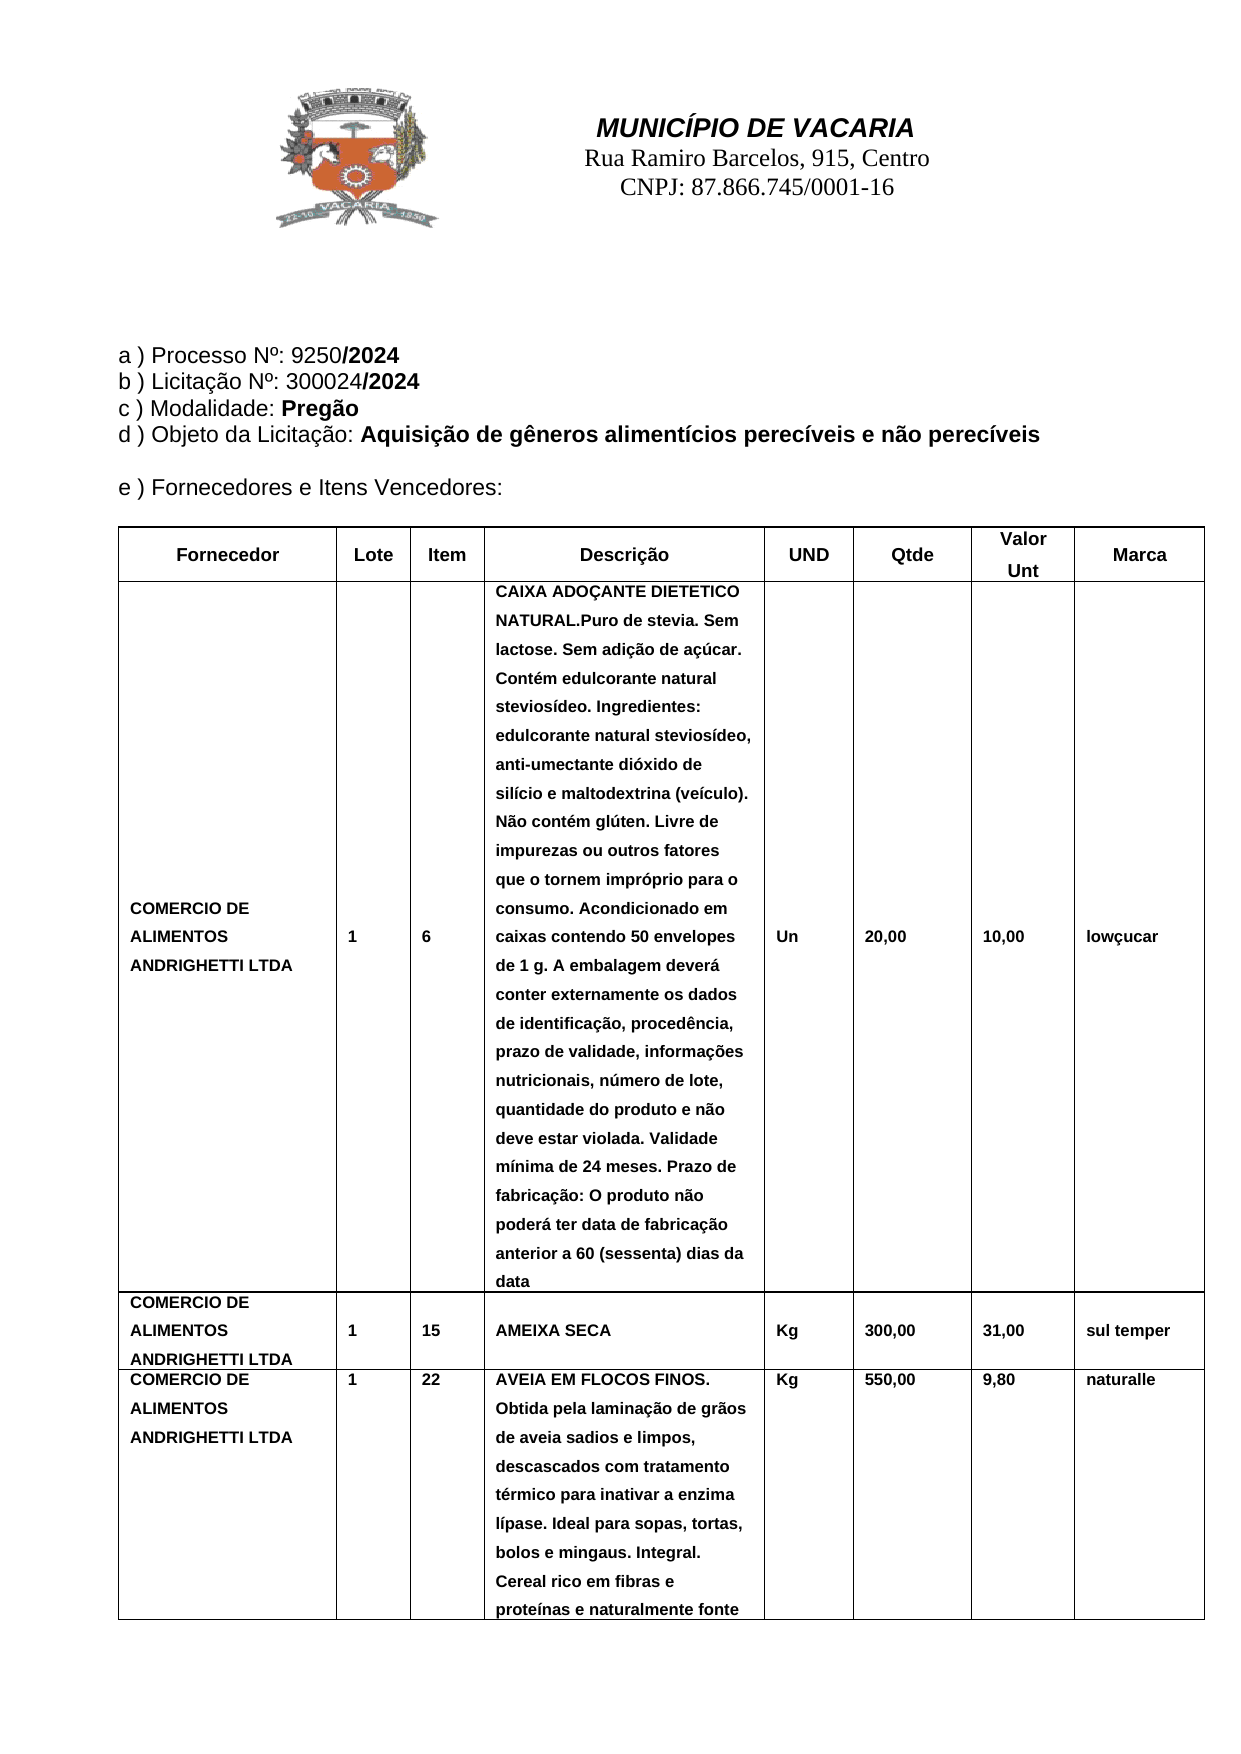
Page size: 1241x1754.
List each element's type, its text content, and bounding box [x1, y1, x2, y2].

table_header UND [765, 528, 853, 581]
picture [275, 87, 442, 228]
table_cell 31,00 [972, 1293, 1074, 1369]
table_cell sul temper [1075, 1293, 1204, 1369]
table_cell AVEIA EM FLOCOS FINOS. Obtida pela laminação de grãos de aveia sadios e limpos, descascados com tratamento térmico para inativar a enzima lípase. Ideal para sopas, tortas, bolos e mingaus. Integral. Cereal rico em fibras e proteínas e naturalmente fonte [485, 1370, 764, 1619]
table_cell 22 [411, 1370, 484, 1619]
table_cell 1 [337, 1370, 410, 1619]
table_cell CAIXA ADOÇANTE DIETETICO NATURAL.Puro de stevia. Sem lactose. Sem adição de açúcar. Contém edulcorante natural steviosídeo. Ingredientes: edulcorante natural steviosídeo, anti-umectante dióxido de silício e maltodextrina (veículo). Não contém glúten. Livre de impurezas ou outros fatores que o tornem impróprio para o consumo. Acondicionado em caixas contendo 50 envelopes de 1 g. A embalagem deverá conter externamente os dados de identificação, procedência, prazo de validade, informações nutricionais, número de lote, quantidade do produto e não deve estar violada. Validade mínima de 24 meses. Prazo de fabricação: O produto não poderá ter data de fabricação anterior a 60 (sessenta) dias da data [485, 582, 764, 1291]
table_cell COMERCIO DE ALIMENTOS ANDRIGHETTI LTDA [119, 1370, 336, 1619]
text d ) Objeto da Licitação: Aquisição de gêneros alimentícios perecíveis e não perecíveis [118, 421, 1122, 447]
text a ) Processo Nº: 9250/2024 [118, 342, 1122, 368]
table_header MUNICÍPIO DE VACARIA Rua Ramiro Barcelos, 915, Centro CNPJ: 87.866.745/0001-16 [469, 88, 1045, 229]
table_cell 15 [411, 1293, 484, 1369]
table_header Qtde [854, 528, 971, 581]
table_cell Kg [765, 1293, 853, 1369]
table_cell COMERCIO DE ALIMENTOS ANDRIGHETTI LTDA [119, 1293, 336, 1369]
table_cell naturalle [1075, 1370, 1204, 1619]
table_header Descrição [485, 528, 764, 581]
table_cell lowçucar [1075, 582, 1204, 1291]
table_cell 1 [337, 582, 410, 1291]
table_cell 300,00 [854, 1293, 971, 1369]
table_cell Kg [765, 1370, 853, 1619]
table_cell COMERCIO DE ALIMENTOS ANDRIGHETTI LTDA [119, 582, 336, 1291]
table_cell AMEIXA SECA [485, 1293, 764, 1369]
text b ) Licitação Nº: 300024/2024 [118, 368, 1122, 394]
table_cell 550,00 [854, 1370, 971, 1619]
table_header Lote [337, 528, 410, 581]
table_header Fornecedor [119, 528, 336, 581]
text c ) Modalidade: Pregão [118, 394, 1122, 421]
table_header Valor Unt [972, 528, 1074, 581]
table_cell 1 [337, 1293, 410, 1369]
table_header Marca [1075, 528, 1204, 581]
table_cell Un [765, 582, 853, 1291]
table_cell 20,00 [854, 582, 971, 1291]
table_cell 6 [411, 582, 484, 1291]
text e ) Fornecedores e Itens Vencedores: [118, 474, 1122, 500]
table_header [248, 88, 469, 229]
table_cell 10,00 [972, 582, 1074, 1291]
table_cell 9,80 [972, 1370, 1074, 1619]
table_header Item [411, 528, 484, 581]
